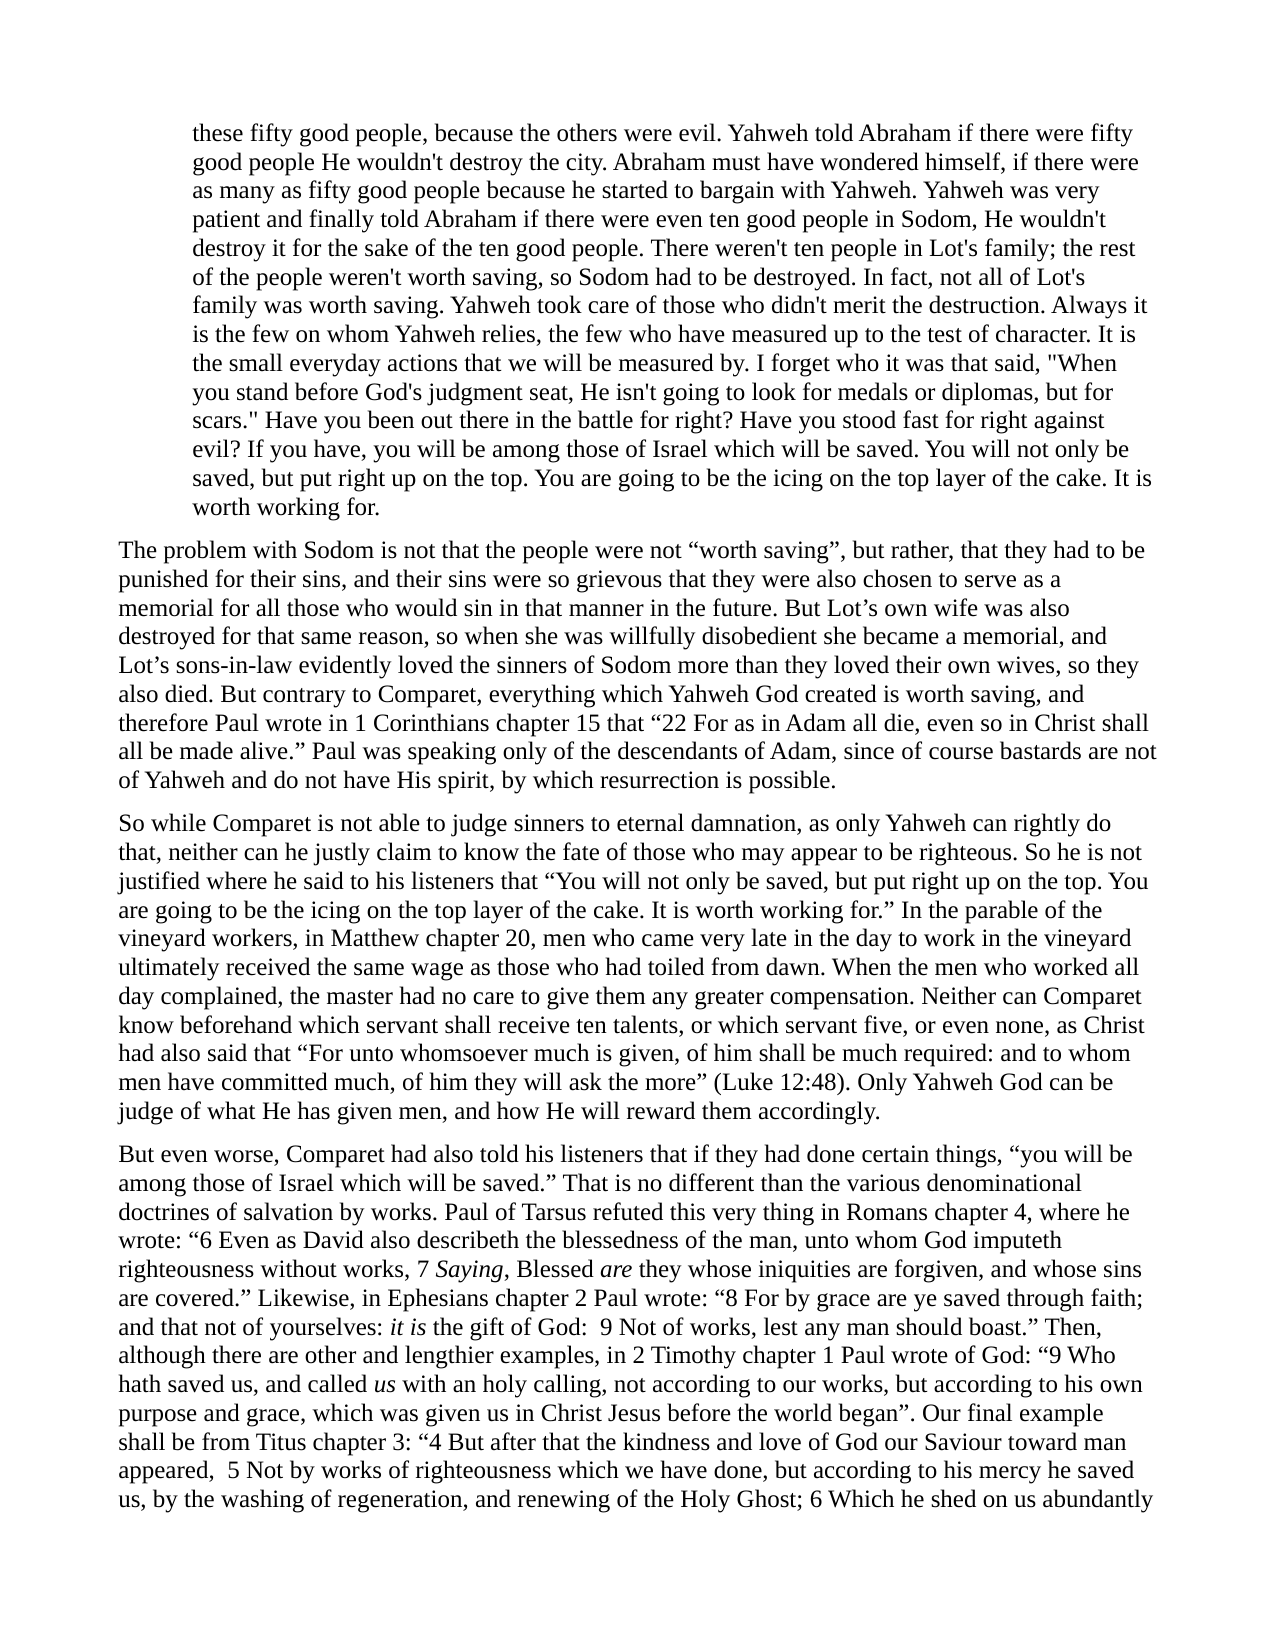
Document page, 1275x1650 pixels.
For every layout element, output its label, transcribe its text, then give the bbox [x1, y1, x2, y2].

text So while Comparet is not able to judge sinners to eternal damnation, as only Yahweh can rightly do that, neither can he justly claim to know the fate of those who may appear to be righteous. So he is not justified where he said to his listeners that “You will not only be saved, but put right up on the top. You are going to be the icing on the top layer of the cake. It is worth working for.” In the parable of the vineyard workers, in Matthew chapter 20, men who came very late in the day to work in the vineyard ultimately received the same wage as those who had toiled from dawn. When the men who worked all day complained, the master had no care to give them any greater compensation. Neither can Comparet know beforehand which servant shall receive ten talents, or which servant five, or even none, as Christ had also said that “For unto whomsoever much is given, of him shall be much required: and to whom men have committed much, of him they will ask the more” (Luke 12:48). Only Yahweh God can be judge of what He has given men, and how He will reward them accordingly. [118, 808, 1157, 1125]
text these fifty good people, because the others were evil. Yahweh told Abraham if there were fifty good people He wouldn't destroy the city. Abraham must have wondered himself, if there were as many as fifty good people because he started to bargain with Yahweh. Yahweh was very patient and finally told Abraham if there were even ten good people in Sodom, He wouldn't destroy it for the sake of the ten good people. There weren't ten people in Lot's family; the rest of the people weren't worth saving, so Sodom had to be destroyed. In fact, not all of Lot's family was worth saving. Yahweh took care of those who didn't merit the destruction. Always it is the few on whom Yahweh relies, the few who have measured up to the test of character. It is the small everyday actions that we will be measured by. I forget who it was that said, "When you stand before God's judgment seat, He isn't going to look for medals or diplomas, but for scars." Have you been out there in the battle for right? Have you stood fast for right against evil? If you have, you will be among those of Israel which will be saved. You will not only be saved, but put right up on the top. You are going to be the icing on the top layer of the cake. It is worth working for. [192, 118, 1157, 521]
text The problem with Sodom is not that the people were not “worth saving”, but rather, that they had to be punished for their sins, and their sins were so grievous that they were also chosen to serve as a memorial for all those who would sin in that manner in the future. But Lot’s own wife was also destroyed for that same reason, so when she was willfully disobedient she became a memorial, and Lot’s sons-in-law evidently loved the sinners of Sodom more than they loved their own wives, so they also died. But contrary to Comparet, everything which Yahweh God created is worth saving, and therefore Paul wrote in 1 Corinthians chapter 15 that “22 For as in Adam all die, even so in Christ shall all be made alive.” Paul was speaking only of the descendants of Adam, since of course bastards are not of Yahweh and do not have His spirit, by which resurrection is possible. [118, 535, 1157, 794]
text But even worse, Comparet had also told his listeners that if they had done certain things, “you will be among those of Israel which will be saved.” That is no different than the various denominational doctrines of salvation by works. Paul of Tarsus refuted this very thing in Romans chapter 4, where he wrote: “6 Even as David also describeth the blessedness of the man, unto whom God imputeth righteousness without works, 7 Saying, Blessed are they whose iniquities are forgiven, and whose sins are covered.” Likewise, in Ephesians chapter 2 Paul wrote: “8 For by grace are ye saved through faith; and that not of yourselves: it is the gift of God: 9 Not of works, lest any man should boast.” Then, although there are other and lengthier examples, in 2 Timothy chapter 1 Paul wrote of God: “9 Who hath saved us, and called us with an holy calling, not according to our works, but according to his own purpose and grace, which was given us in Christ Jesus before the world began”. Our final example shall be from Titus chapter 3: “4 But after that the kindness and love of God our Saviour toward man appeared, 5 Not by works of righteousness which we have done, but according to his mercy he saved us, by the washing of regeneration, and renewing of the Holy Ghost; 6 Which he shed on us abundantly [118, 1139, 1157, 1513]
